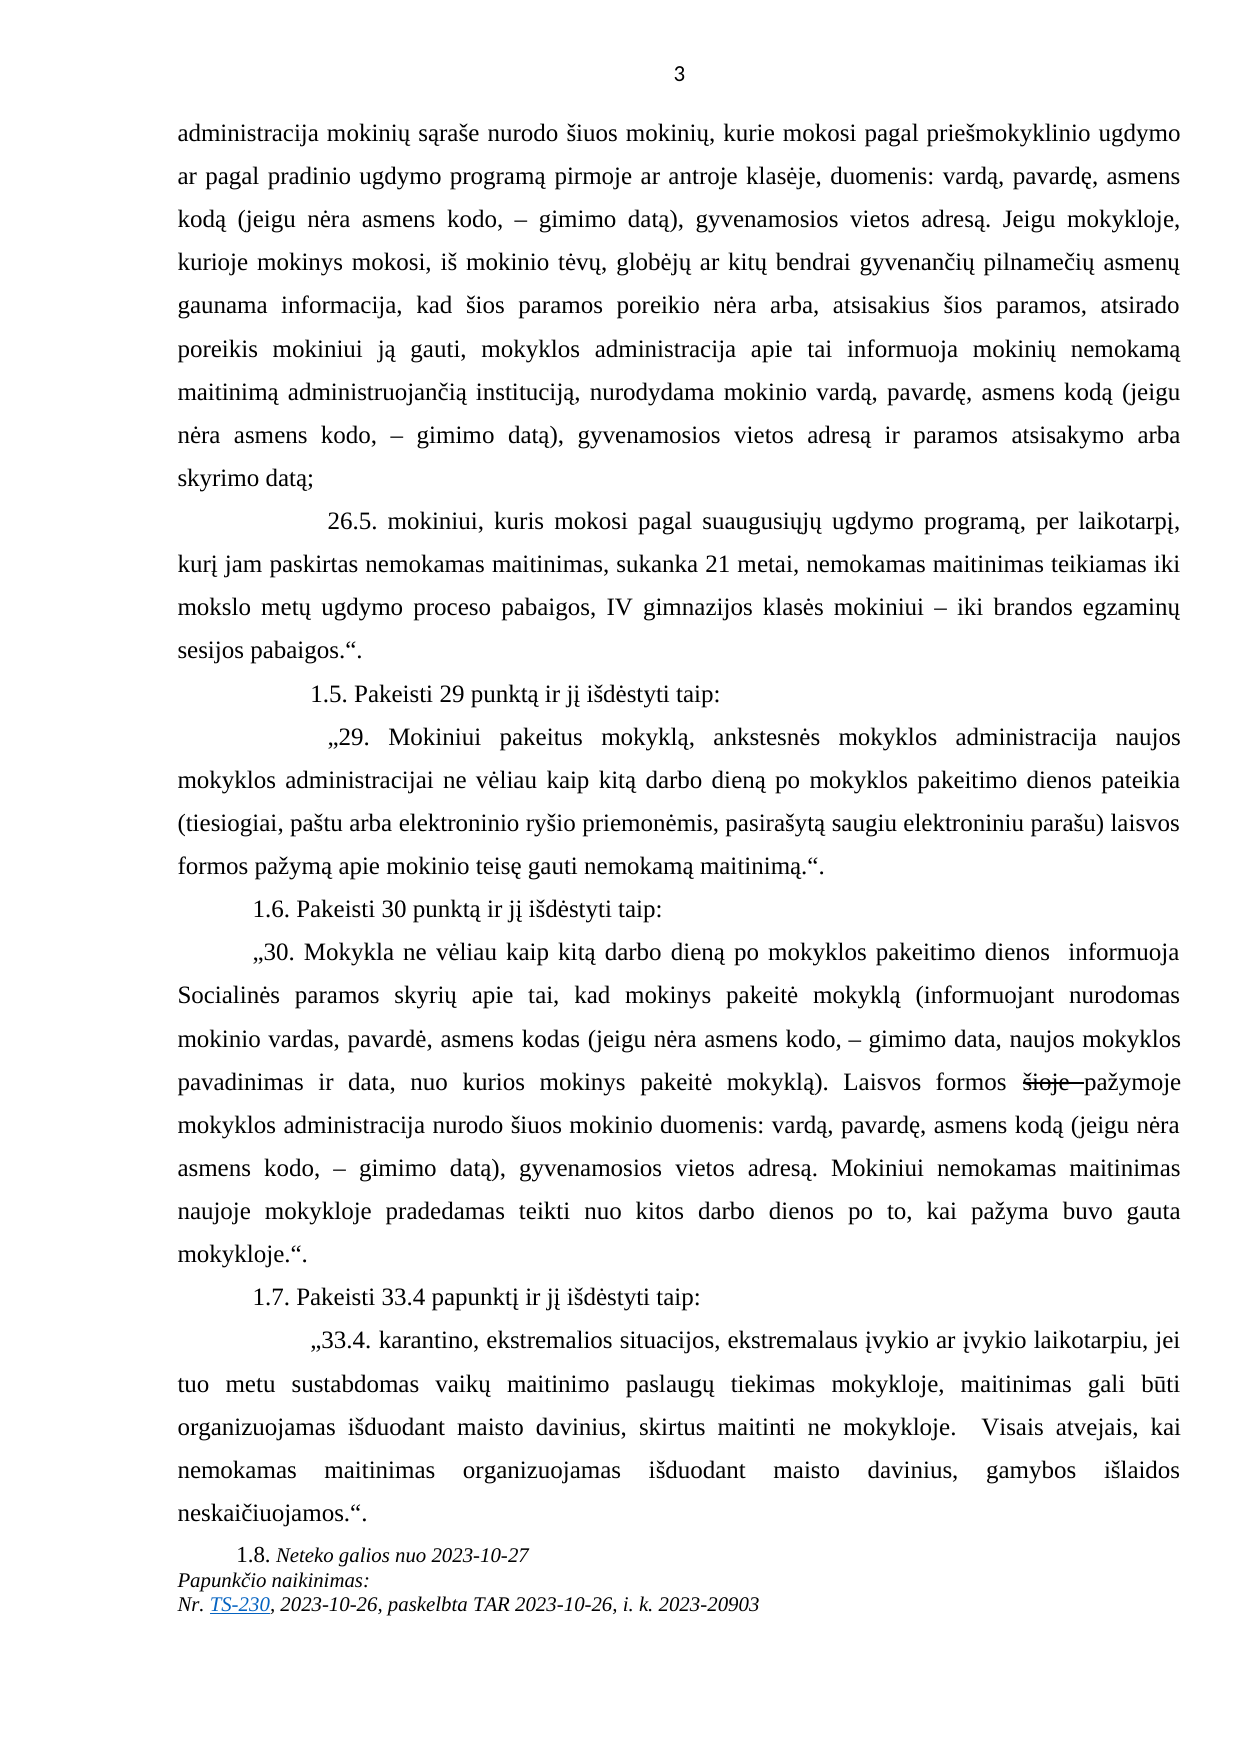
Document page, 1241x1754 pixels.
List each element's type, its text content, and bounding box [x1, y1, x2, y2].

text „33.4. karantino, ekstremalios situacijos, ekstremalaus įvykio ar įvykio laikotarpiu, jei tuo metu sustabdomas vaikų maitinimo paslaugų tiekimas mokykloje, maitinimas gali būti organizuojamas išduodant maisto davinius, skirtus maitinti ne mokykloje. Visais atvejais, kai nemokamas maitinimas organizuojamas išduodant maisto davinius, gamybos išlaidos neskaičiuojamos.“. [177, 1326, 1181, 1527]
text 26.5. mokiniui, kuris mokosi pagal suaugusiųjų ugdymo programą, per laikotarpį, kurį jam paskirtas nemokamas maitinimas, sukanka 21 metai, nemokamas maitinimas teikiamas iki mokslo metų ugdymo proceso pabaigos, IV gimnazijos klasės mokiniui – iki brandos egzaminų sesijos pabaigos.“. [177, 506, 1181, 664]
text Nr. TS-230, 2023-10-26, paskelbta TAR 2023-10-26, i. k. 2023-20903 [177, 1592, 1181, 1616]
text 1.6. Pakeisti 30 punktą ir jį išdėstyti taip: [177, 894, 1181, 923]
text „29. Mokiniui pakeitus mokyklą, ankstesnės mokyklos administracija naujos mokyklos administracijai ne vėliau kaip kitą darbo dieną po mokyklos pakeitimo dienos pateikia (tiesiogiai, paštu arba elektroninio ryšio priemonėmis, pasirašytą saugiu elektroniniu parašu) laisvos formos pažymą apie mokinio teisę gauti nemokamą maitinimą.“. [177, 722, 1181, 880]
text „30. Mokykla ne vėliau kaip kitą darbo dieną po mokyklos pakeitimo dienos informuoja Socialinės paramos skyrių apie tai, kad mokinys pakeitė mokyklą (informuojant nurodomas mokinio vardas, pavardė, asmens kodas (jeigu nėra asmens kodo, – gimimo data, naujos mokyklos pavadinimas ir data, nuo kurios mokinys pakeitė mokyklą). Laisvos formos šioje pažymoje mokyklos administracija nurodo šiuos mokinio duomenis: vardą, pavardę, asmens kodą (jeigu nėra asmens kodo, – gimimo datą), gyvenamosios vietos adresą. Mokiniui nemokamas maitinimas naujoje mokykloje pradedamas teikti nuo kitos darbo dienos po to, kai pažyma buvo gauta mokykloje.“. [177, 937, 1181, 1268]
text 1.8. Neteko galios nuo 2023-10-27 [177, 1541, 1181, 1568]
text Papunkčio naikinimas: [177, 1568, 1181, 1592]
text 1.5. Pakeisti 29 punktą ir jį išdėstyti taip: [177, 679, 1181, 707]
text administracija mokinių sąraše nurodo šiuos mokinių, kurie mokosi pagal priešmokyklinio ugdymo ar pagal pradinio ugdymo programą pirmoje ar antroje klasėje, duomenis: vardą, pavardę, asmens kodą (jeigu nėra asmens kodo, – gimimo datą), gyvenamosios vietos adresą. Jeigu mokykloje, kurioje mokinys mokosi, iš mokinio tėvų, globėjų ar kitų bendrai gyvenančių pilnamečių asmenų gaunama informacija, kad šios paramos poreikio nėra arba, atsisakius šios paramos, atsirado poreikis mokiniui ją gauti, mokyklos administracija apie tai informuoja mokinių nemokamą maitinimą administruojančią instituciją, nurodydama mokinio vardą, pavardę, asmens kodą (jeigu nėra asmens kodo, – gimimo datą), gyvenamosios vietos adresą ir paramos atsisakymo arba skyrimo datą; [177, 118, 1181, 492]
text 1.7. Pakeisti 33.4 papunktį ir jį išdėstyti taip: [177, 1282, 1181, 1311]
